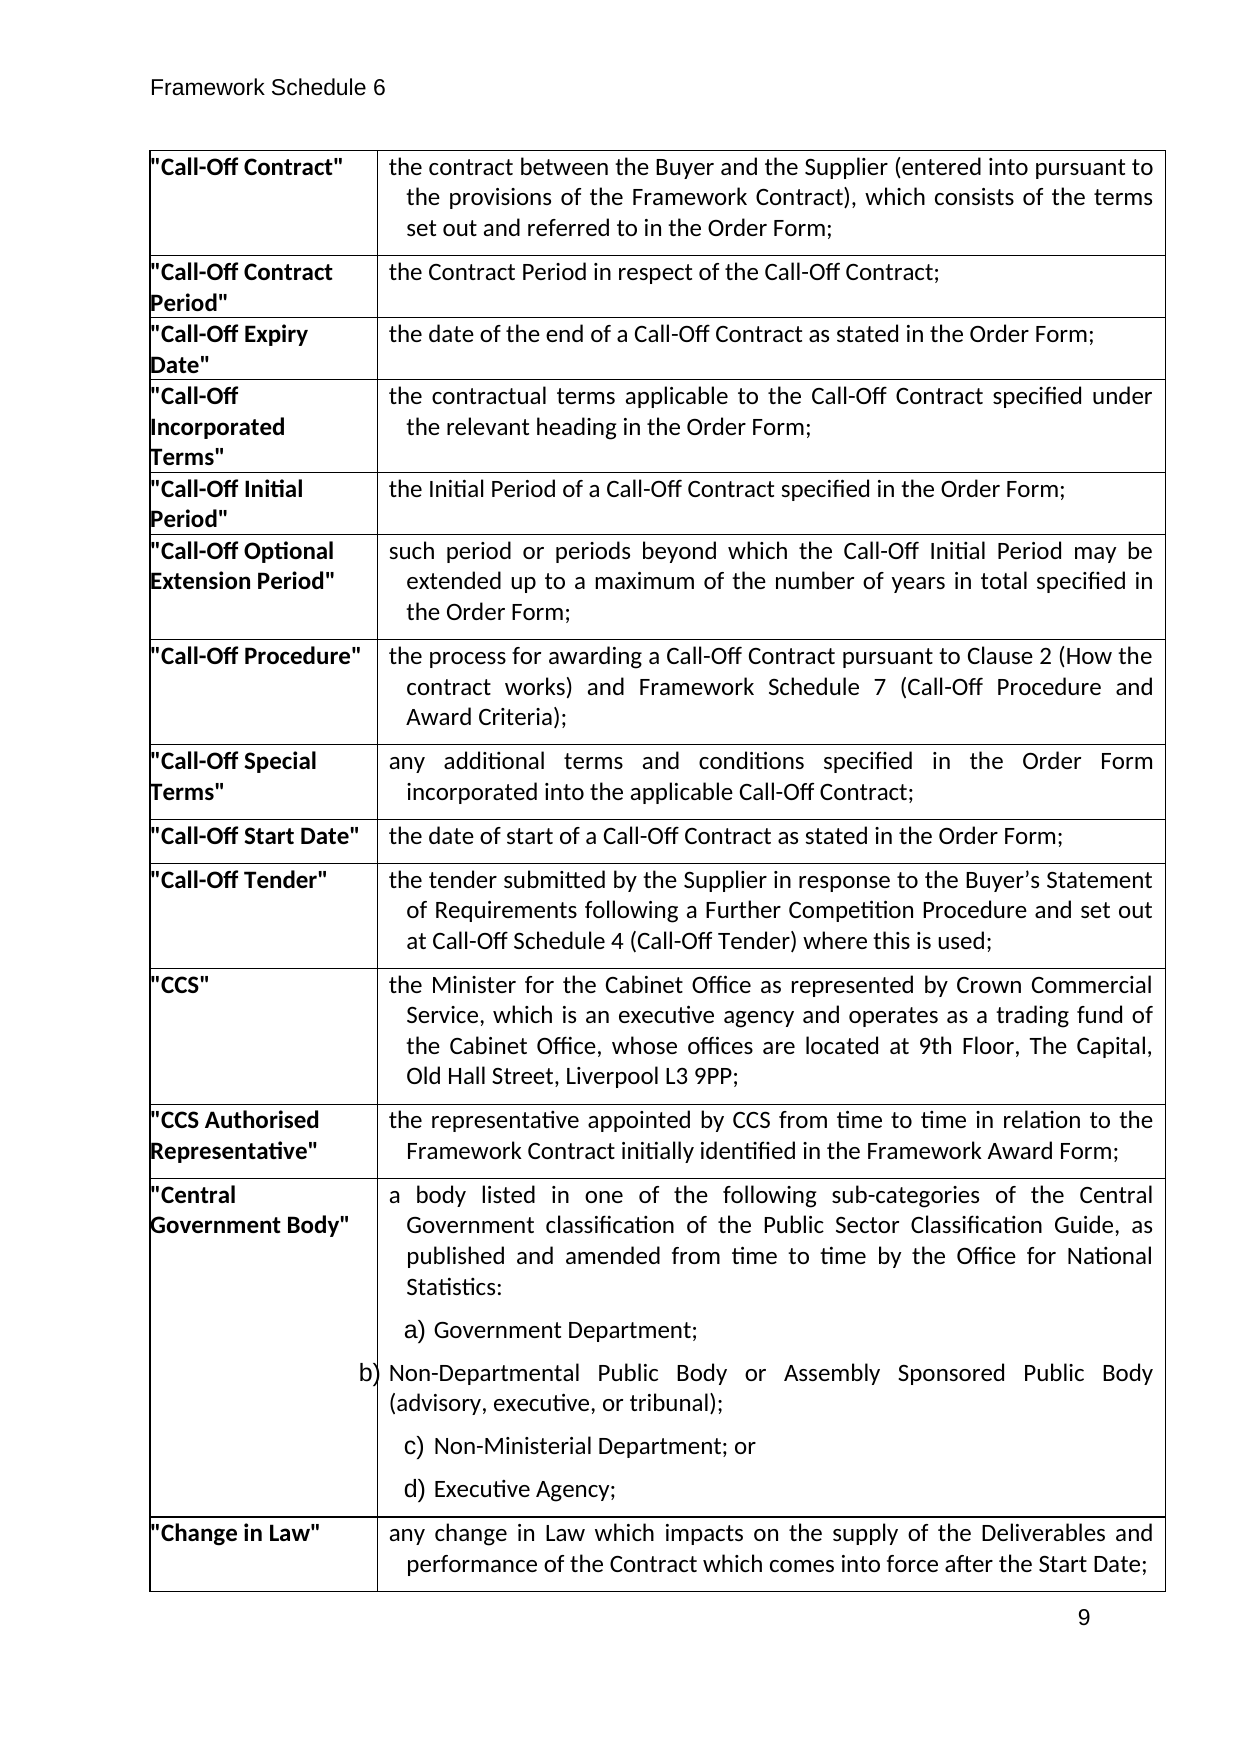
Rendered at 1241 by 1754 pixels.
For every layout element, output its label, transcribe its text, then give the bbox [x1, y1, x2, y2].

table_cell "Change in Law" [151, 1518, 377, 1591]
table_cell "Central Government Body" [151, 1179, 377, 1516]
table_cell the contract between the Buyer and the Supplier (entered into pursuant to the provisions of the Framework Contract), which consists of the terms set out and referred to in the Order Form; [378, 151, 1165, 255]
table_cell the contractual terms applicable to the Call-Off Contract specified under the relevant heading in the Order Form; [378, 380, 1165, 472]
table_cell the Minister for the Cabinet Office as represented by Crown Commercial Service, which is an executive agency and operates as a trading fund of the Cabinet Office, whose offices are located at 9th Floor, The Capital, Old Hall Street, Liverpool L3 9PP; [378, 969, 1165, 1103]
table_cell any additional terms and conditions specified in the Order Form incorporated into the applicable Call-Off Contract; [378, 745, 1165, 819]
table_cell the date of the end of a Call-Off Contract as stated in the Order Form; [378, 318, 1165, 379]
table_cell "Call-Off Initial Period" [151, 473, 377, 534]
table_cell "Call-Off Tender" [151, 864, 377, 968]
table_cell any change in Law which impacts on the supply of the Deliverables and performance of the Contract which comes into force after the Start Date; [378, 1518, 1165, 1591]
table_cell "Call-Off Special Terms" [151, 745, 377, 819]
table_cell "Call-Off Expiry Date" [151, 318, 377, 379]
table_cell a body listed in one of the following sub-categories of the Central Government classification of the Public Sector Classification Guide, as published and amended from time to time by the Office for National Statistics: Government Department; Non-Departmental Public Body or Assembly Sponsored Public Body (advisory, executive, or tribunal); Non-Ministerial Department; or Executive Agency; [378, 1179, 1165, 1516]
table_cell "Call-Off Optional Extension Period" [151, 535, 377, 639]
table_cell such period or periods beyond which the Call-Off Initial Period may be extended up to a maximum of the number of years in total specified in the Order Form; [378, 535, 1165, 639]
table_cell "Call-Off Contract" [151, 151, 377, 255]
table_cell "Call-Off Contract Period" [151, 256, 377, 317]
table_cell "Call-Off Incorporated Terms" [151, 380, 377, 472]
table_cell "CCS" [151, 969, 377, 1103]
table_cell the Initial Period of a Call-Off Contract specified in the Order Form; [378, 473, 1165, 534]
table_cell "CCS Authorised Representative" [151, 1105, 377, 1178]
table_cell the date of start of a Call-Off Contract as stated in the Order Form; [378, 820, 1165, 863]
table_cell the tender submitted by the Supplier in response to the Buyer’s Statement of Requirements following a Further Competition Procedure and set out at Call-Off Schedule 4 (Call-Off Tender) where this is used; [378, 864, 1165, 968]
table_cell the process for awarding a Call-Off Contract pursuant to Clause 2 (How the contract works) and Framework Schedule 7 (Call-Off Procedure and Award Criteria); [378, 640, 1165, 744]
table_cell the Contract Period in respect of the Call-Off Contract; [378, 256, 1165, 317]
table_cell "Call-Off Procedure" [151, 640, 377, 744]
table_cell the representative appointed by CCS from time to time in relation to the Framework Contract initially identified in the Framework Award Form; [378, 1105, 1165, 1178]
table_cell "Call-Off Start Date" [151, 820, 377, 863]
